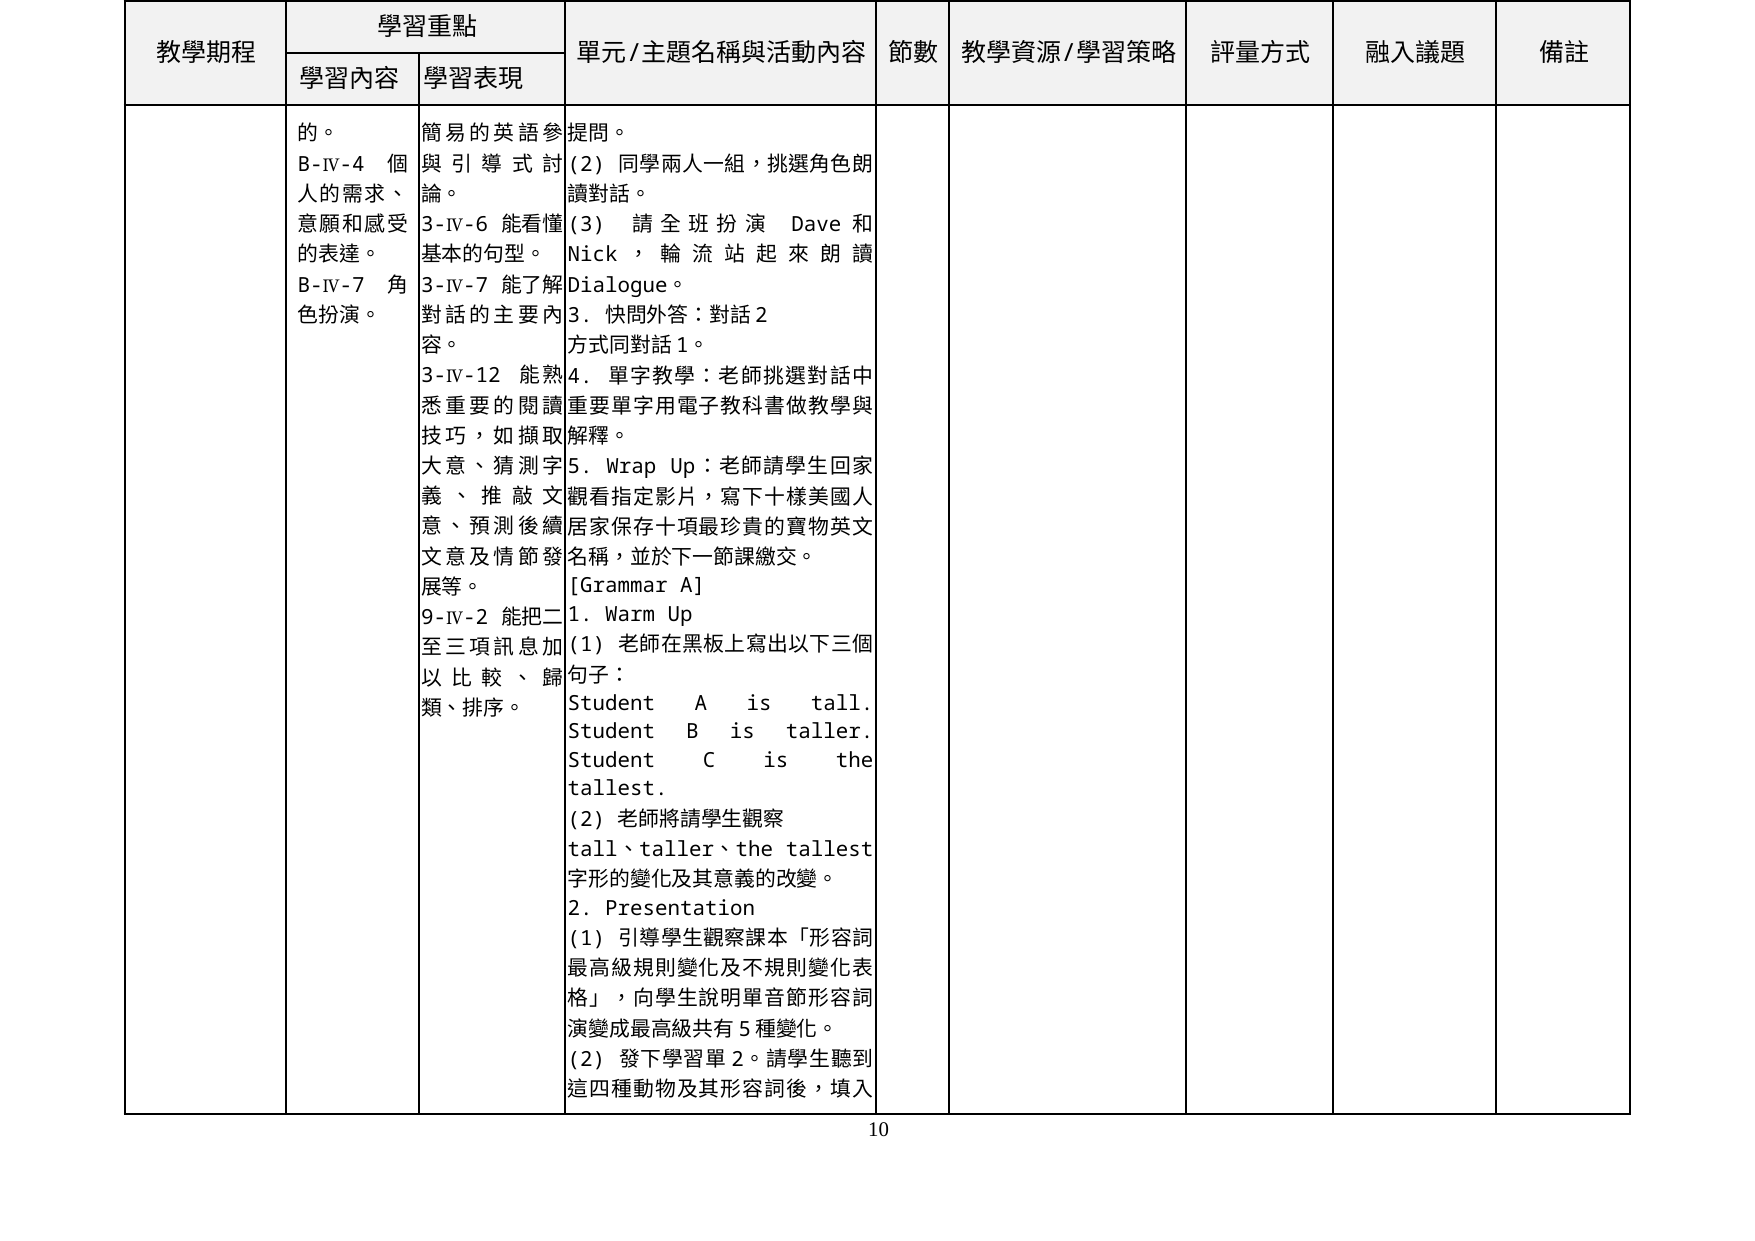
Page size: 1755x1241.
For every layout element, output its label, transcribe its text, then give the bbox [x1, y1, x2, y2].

table_cell [1334, 106, 1495, 1113]
table_header 節數 [877, 2, 948, 104]
table_header 單元/主題名稱與活動內容 [566, 2, 875, 104]
table_header 教學期程 [126, 2, 285, 104]
table_cell 學習表現 [420, 54, 564, 104]
table_header 融入議題 [1334, 2, 1495, 104]
table_cell [126, 106, 285, 1113]
table_cell [877, 106, 948, 1113]
table_cell 提問。 (2) 同學兩人一組，挑選角色朗讀對話。 (3) 請全班扮演 Dave和 Nick，輪流站起來朗讀Dialogue。 3. 快問外答：對話2 方式同對話1。 4. 單字教學：老師挑選對話中重要單字用電子教科書做教學與解釋。 5. Wrap Up：老師請學生回家觀看指定影片，寫下十樣美國人居家保存十項最珍貴的寶物英文名稱，並於下一節課繳交。 [Grammar A] 1. Warm Up (1) 老師在黑板上寫出以下三個句子： Student A is tall. Student B is taller. Student C is the tallest. (2) 老師將請學生觀察 tall、taller、the tallest字形的變化及其意義的改變。 2. Presentation (1) 引導學生觀察課本「形容詞最高級規則變化及不規則變化表格」，向學生說明單音節形容詞演變成最高級共有5種變化。 (2) 發下學習單2。請學生聽到這四種動物及其形容詞後，填入 [566, 106, 875, 1113]
table_cell 學習內容 [287, 54, 418, 104]
table_header 教學資源/學習策略 [950, 2, 1185, 104]
table_cell [1497, 106, 1629, 1113]
table_header 學習重點 [287, 2, 564, 52]
table_cell 的。 B-Ⅳ-4 個人的需求、意願和感受的表達。 B-Ⅳ-7 角色扮演。 [287, 106, 418, 1113]
table_cell [1187, 106, 1332, 1113]
table_header 評量方式 [1187, 2, 1332, 104]
table_header 備註 [1497, 2, 1629, 104]
table_cell [950, 106, 1185, 1113]
table_cell 簡易的英語參與引導式討論。 3-Ⅳ-6 能看懂基本的句型。 3-Ⅳ-7 能了解對話的主要內容。 3-Ⅳ-12 能熟悉重要的閱讀技巧，如擷取大意、猜測字義、推敲文意、預測後續文意及情節發展等。 9-Ⅳ-2 能把二至三項訊息加以比較、歸類、排序。 [420, 106, 564, 1113]
